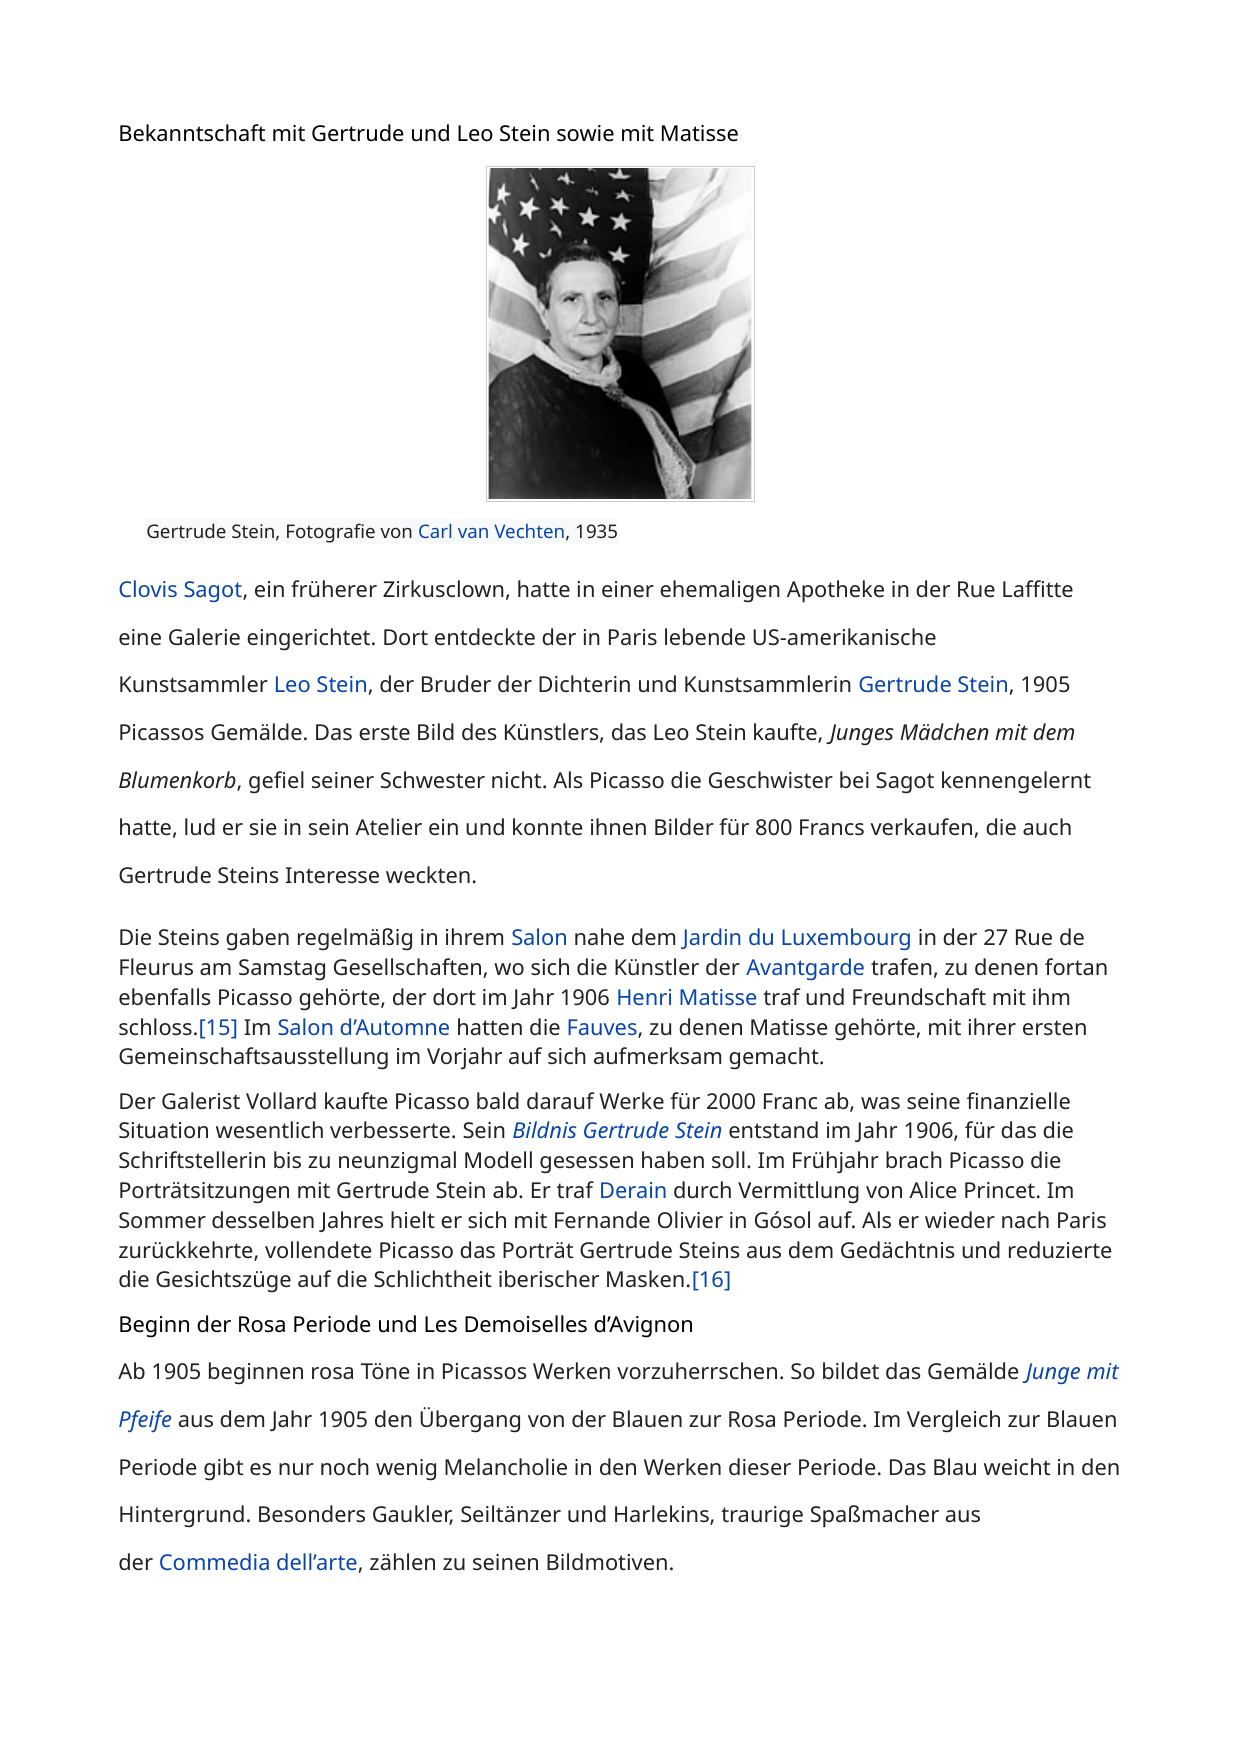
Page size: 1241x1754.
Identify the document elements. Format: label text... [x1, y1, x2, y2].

subtitle Bekanntschaft mit Gertrude und Leo Stein sowie mit Matisse [118, 118, 1122, 148]
text Die Steins gaben regelmäßig in ihrem Salon nahe dem Jardin du Luxembourg in der 27 Rue de Fleurus am Samstag Gesellschaften, wo sich die Künstler der Avantgarde trafen, zu denen fortan ebenfalls Picasso gehörte, der dort im Jahr 1906 Henri Matisse traf und Freundschaft mit ihm schloss.[15] Im Salon d’Automne hatten die Fauves, zu denen Matisse gehörte, mit ihrer ersten Gemeinschaftsausstellung im Vorjahr auf sich aufmerksam gemacht. [118, 922, 1122, 1071]
text Clovis Sagot, ein früherer Zirkusclown, hatte in einer ehemaligen Apotheke in der Rue Laffitte eine Galerie eingerichtet. Dort entdeckte der in Paris lebende US-amerikanische Kunstsammler Leo Stein, der Bruder der Dichterin und Kunstsammlerin Gertrude Stein, 1905 Picassos Gemälde. Das erste Bild des Künstlers, das Leo Stein kaufte, Junges Mädchen mit dem Blumenkorb, gefiel seiner Schwester nicht. Als Picasso die Geschwister bei Sagot kennengelernt hatte, lud er sie in sein Atelier ein und konnte ihnen Bilder für 800 Francs verkaufen, die auch Gertrude Steins Interesse weckten. [118, 574, 1122, 890]
text Gertrude Stein, Fotografie von Carl van Vechten, 1935 [123, 519, 1122, 544]
subtitle Beginn der Rosa Periode und Les Demoiselles d’Avignon [118, 1309, 1122, 1338]
text Der Galerist Vollard kaufte Picasso bald darauf Werke für 2000 Franc ab, was seine finanzielle Situation wesentlich verbesserte. Sein Bildnis Gertrude Stein entstand im Jahr 1906, für das die Schriftstellerin bis zu neunzigmal Modell gesessen haben soll. Im Frühjahr brach Picasso die Porträtsitzungen mit Gertrude Stein ab. Er traf Derain durch Vermittlung von Alice Princet. Im Sommer desselben Jahres hielt er sich mit Fernande Olivier in Gósol auf. Als er wieder nach Paris zurückkehrte, vollendete Picasso das Porträt Gertrude Steins aus dem Gedächtnis und reduzierte die Gesichtszüge auf die Schlichtheit iberischer Masken.[16] [118, 1086, 1122, 1294]
picture [488, 168, 752, 499]
text Ab 1905 beginnen rosa Töne in Picassos Werken vorzuherrschen. So bildet das Gemälde Junge mit Pfeife aus dem Jahr 1905 den Übergang von der Blauen zur Rosa Periode. Im Vergleich zur Blauen Periode gibt es nur noch wenig Melancholie in den Werken dieser Periode. Das Blau weicht in den Hintergrund. Besonders Gaukler, Seiltänzer und Harlekins, traurige Spaßmacher aus der Commedia dell’arte, zählen zu seinen Bildmotiven. [118, 1356, 1122, 1577]
